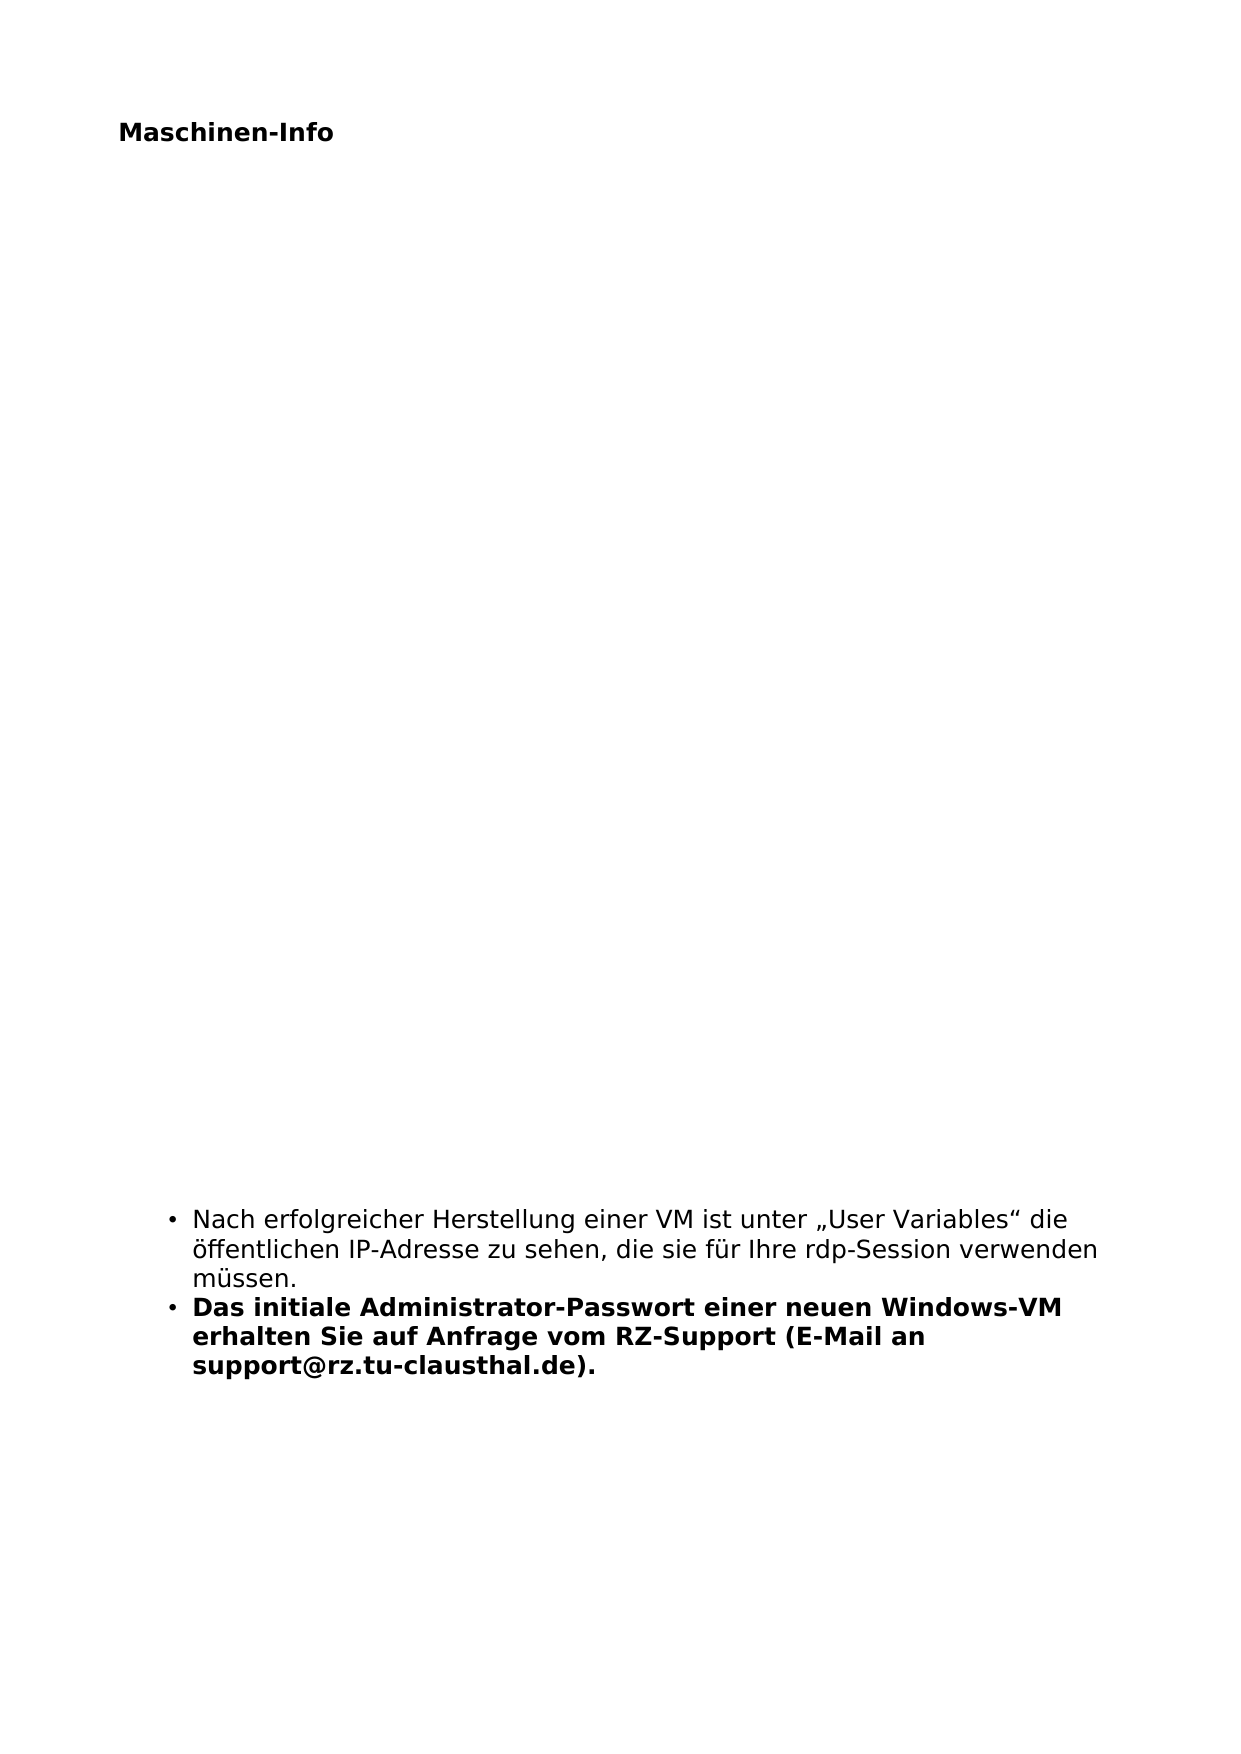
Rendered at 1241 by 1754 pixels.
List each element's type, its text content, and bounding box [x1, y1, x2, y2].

list Nach erfolgreicher Herstellung einer VM ist unter „User Variables“ die öffentlichen IP-Adresse zu sehen, die sie für Ihre rdp-Session verwenden müssen. [177, 1206, 1122, 1293]
list Das initiale Administrator-Passwort einer neuen Windows-VM erhalten Sie auf Anfrage vom RZ-Support (E-Mail an support@rz.tu-clausthal.de). [177, 1293, 1122, 1381]
subtitle Maschinen-Info [118, 118, 1122, 147]
